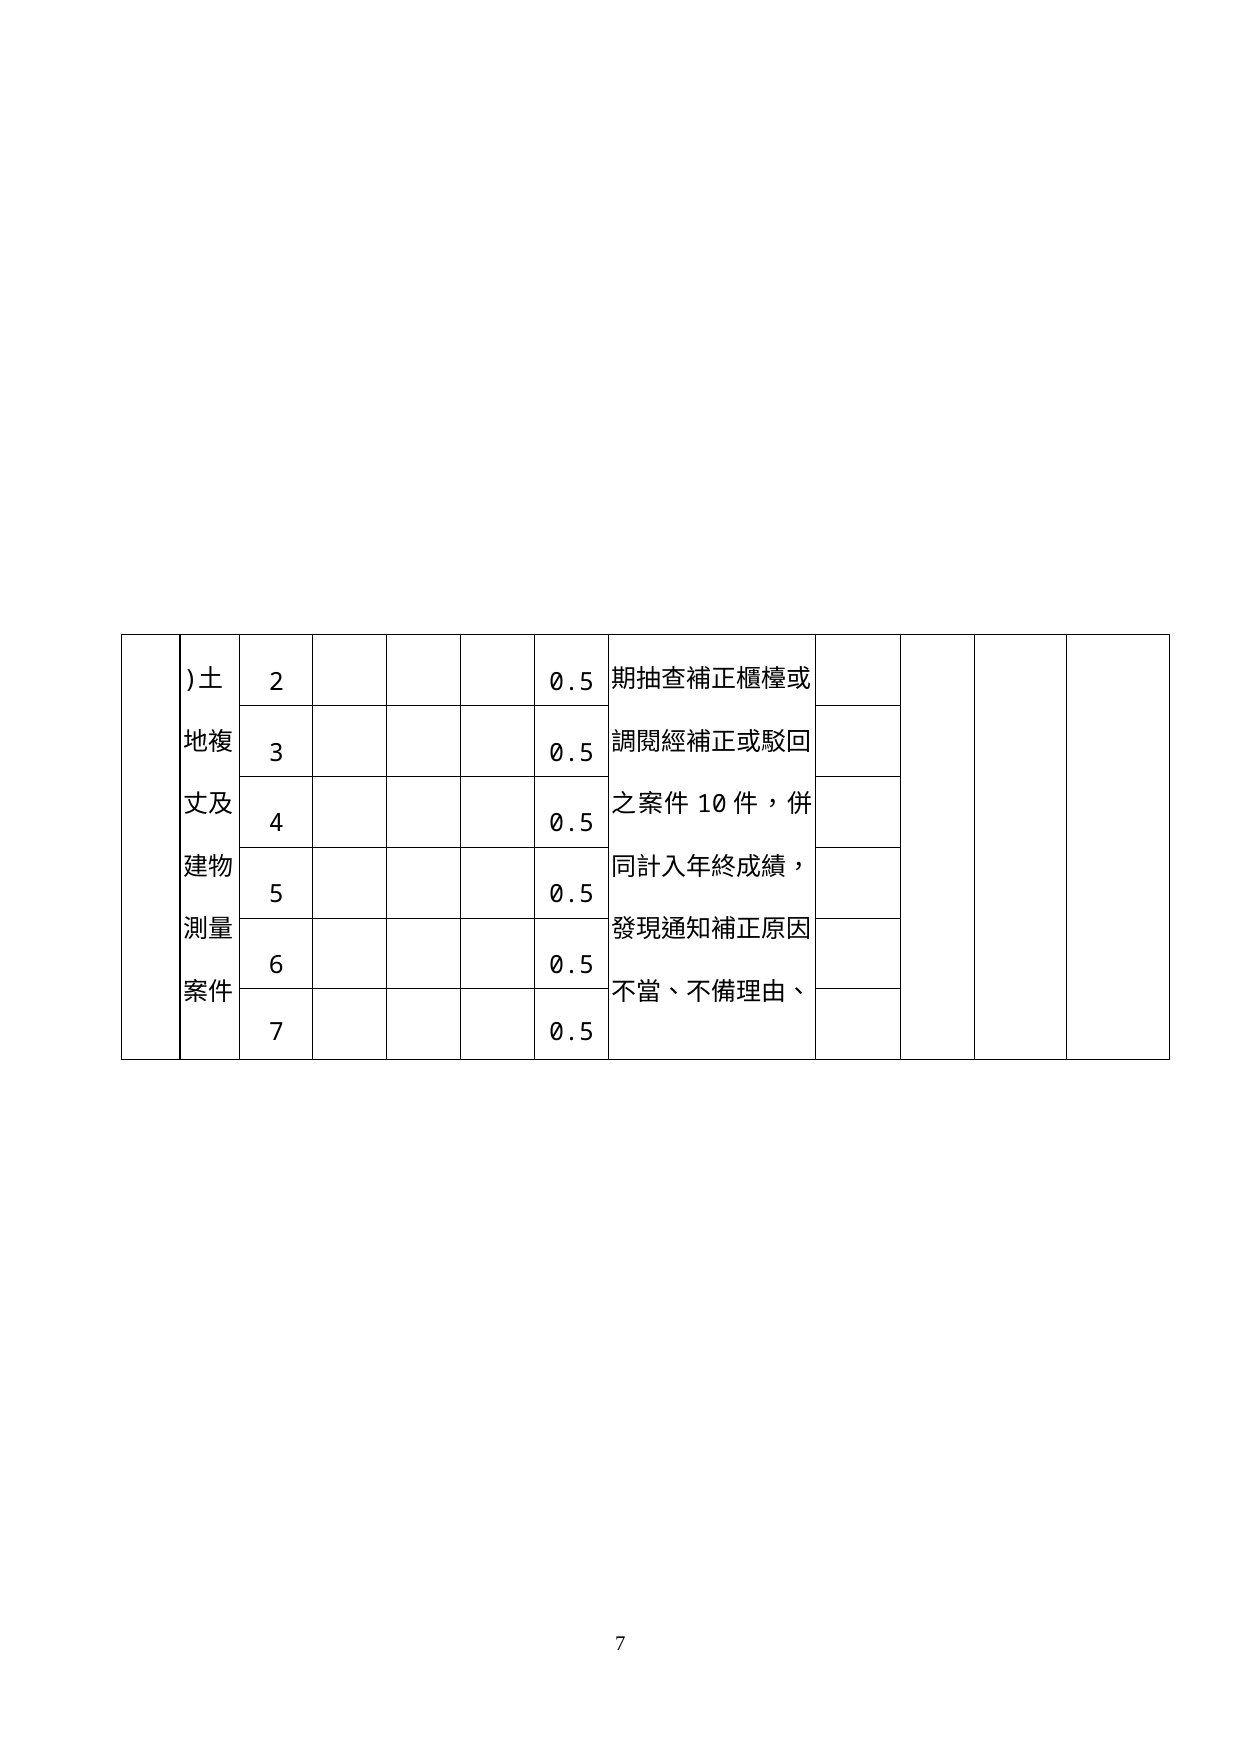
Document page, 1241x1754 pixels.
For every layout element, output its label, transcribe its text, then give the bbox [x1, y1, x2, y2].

table_cell 0.5 [535, 848, 608, 917]
table_cell [387, 919, 460, 988]
table_cell 期抽查補正櫃檯或調閱經補正或駁回之案件10件，併同計入年終成績，發現通知補正原因不當、不備理由、 [609, 635, 815, 1059]
table_cell [387, 777, 460, 847]
table_cell [387, 635, 460, 705]
table_cell [313, 989, 386, 1059]
table_cell [816, 635, 900, 705]
table_cell 4 [240, 777, 312, 847]
table_cell [122, 635, 179, 1059]
table_cell [816, 989, 900, 1059]
table_cell [901, 635, 974, 1059]
table_cell 0.5 [535, 635, 608, 705]
table_cell [461, 848, 534, 917]
table_cell (二)土地複丈及建物測量案件補正及駁回是否合於規定 [181, 635, 239, 1059]
table_cell 7 [240, 989, 312, 1059]
table_cell [313, 848, 386, 917]
table_cell [461, 777, 534, 847]
table_cell [313, 919, 386, 988]
table_cell [1067, 635, 1169, 1059]
table_cell [387, 706, 460, 776]
table_cell 0.5 [535, 919, 608, 988]
table_cell [313, 706, 386, 776]
table_cell [387, 848, 460, 917]
table_cell [975, 635, 1066, 1059]
table_cell 3 [240, 706, 312, 776]
table_cell [313, 777, 386, 847]
table_cell 0.5 [535, 989, 608, 1059]
table_cell [461, 919, 534, 988]
table_cell 2 [240, 635, 312, 705]
table_cell [461, 706, 534, 776]
table_cell 0.5 [535, 706, 608, 776]
table_cell 6 [240, 919, 312, 988]
table_cell 0.5 [535, 777, 608, 847]
table_cell [816, 777, 900, 847]
table_cell [387, 989, 460, 1059]
table_cell [461, 989, 534, 1059]
table_cell [313, 635, 386, 705]
table_cell [816, 848, 900, 917]
table_cell [816, 919, 900, 988]
table_cell 5 [240, 848, 312, 917]
table_cell [816, 706, 900, 776]
table_cell [461, 635, 534, 705]
